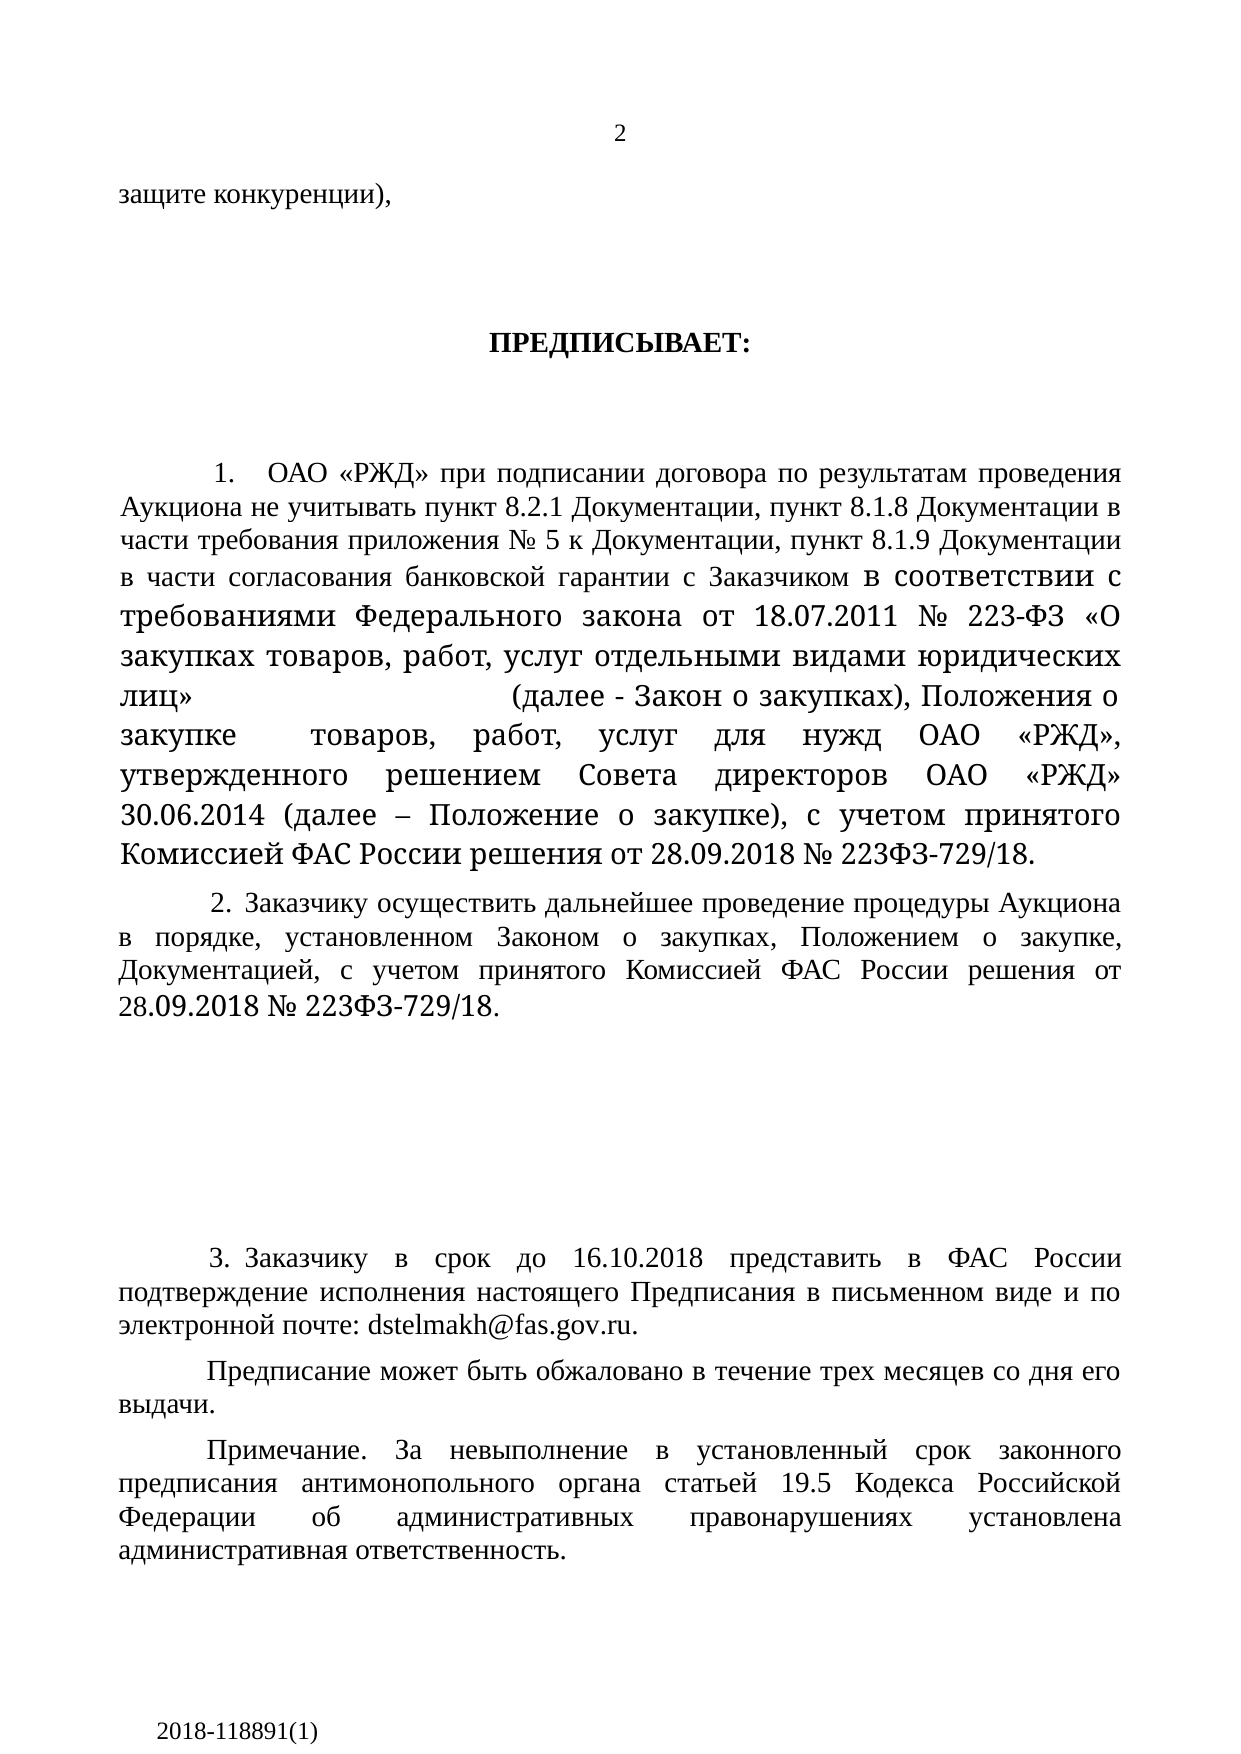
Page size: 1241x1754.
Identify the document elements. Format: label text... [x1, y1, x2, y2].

text Примечание. За невыполнение в установленный срок законного предписания антимонопольного органа статьей 19.5 Кодекса Российской Федерации об административных правонарушениях установлена административная ответственность. [118, 1432, 1122, 1566]
text ПРЕДПИСЫВАЕТ: [118, 326, 1122, 359]
text защите конкуренции), [118, 176, 1122, 210]
list ОАО «РЖД» при подписании договора по результатам проведения Аукциона не учитывать пункт 8.2.1 Документации, пункт 8.1.8 Документации в части требования приложения № 5 к Документации, пункт 8.1.9 Документации в части согласования банковской гарантии с Заказчиком в соответствии с требованиями Федерального закона от 18.07.2011 № 223-ФЗ «О закупках товаров, работ, услуг отдельными видами юридических лиц» (далее - Закон о закупках), Положения о закупке товаров, работ, услуг для нужд ОАО «РЖД», утвержденного решением Совета директоров ОАО «РЖД» 30.06.2014 (далее – Положение о закупке), с учетом принятого Комиссией ФАС России решения от 28.09.2018 № 223ФЗ-729/18. [120, 455, 1122, 873]
list Заказчику в срок до 16.10.2018 представить в ФАС России подтверждение исполнения настоящего Предписания в письменном виде и по электронной почте: dstelmakh@fas.gov.ru. [118, 1240, 1122, 1341]
list Заказчику осуществить дальнейшее проведение процедуры Аукциона в порядке, установленном Законом о закупках, Положением о закупке, Документацией, с учетом принятого Комиссией ФАС России решения от 28.09.2018 № 223ФЗ-729/18. [118, 885, 1122, 1025]
text Предписание может быть обжаловано в течение трех месяцев со дня его выдачи. [118, 1353, 1122, 1420]
